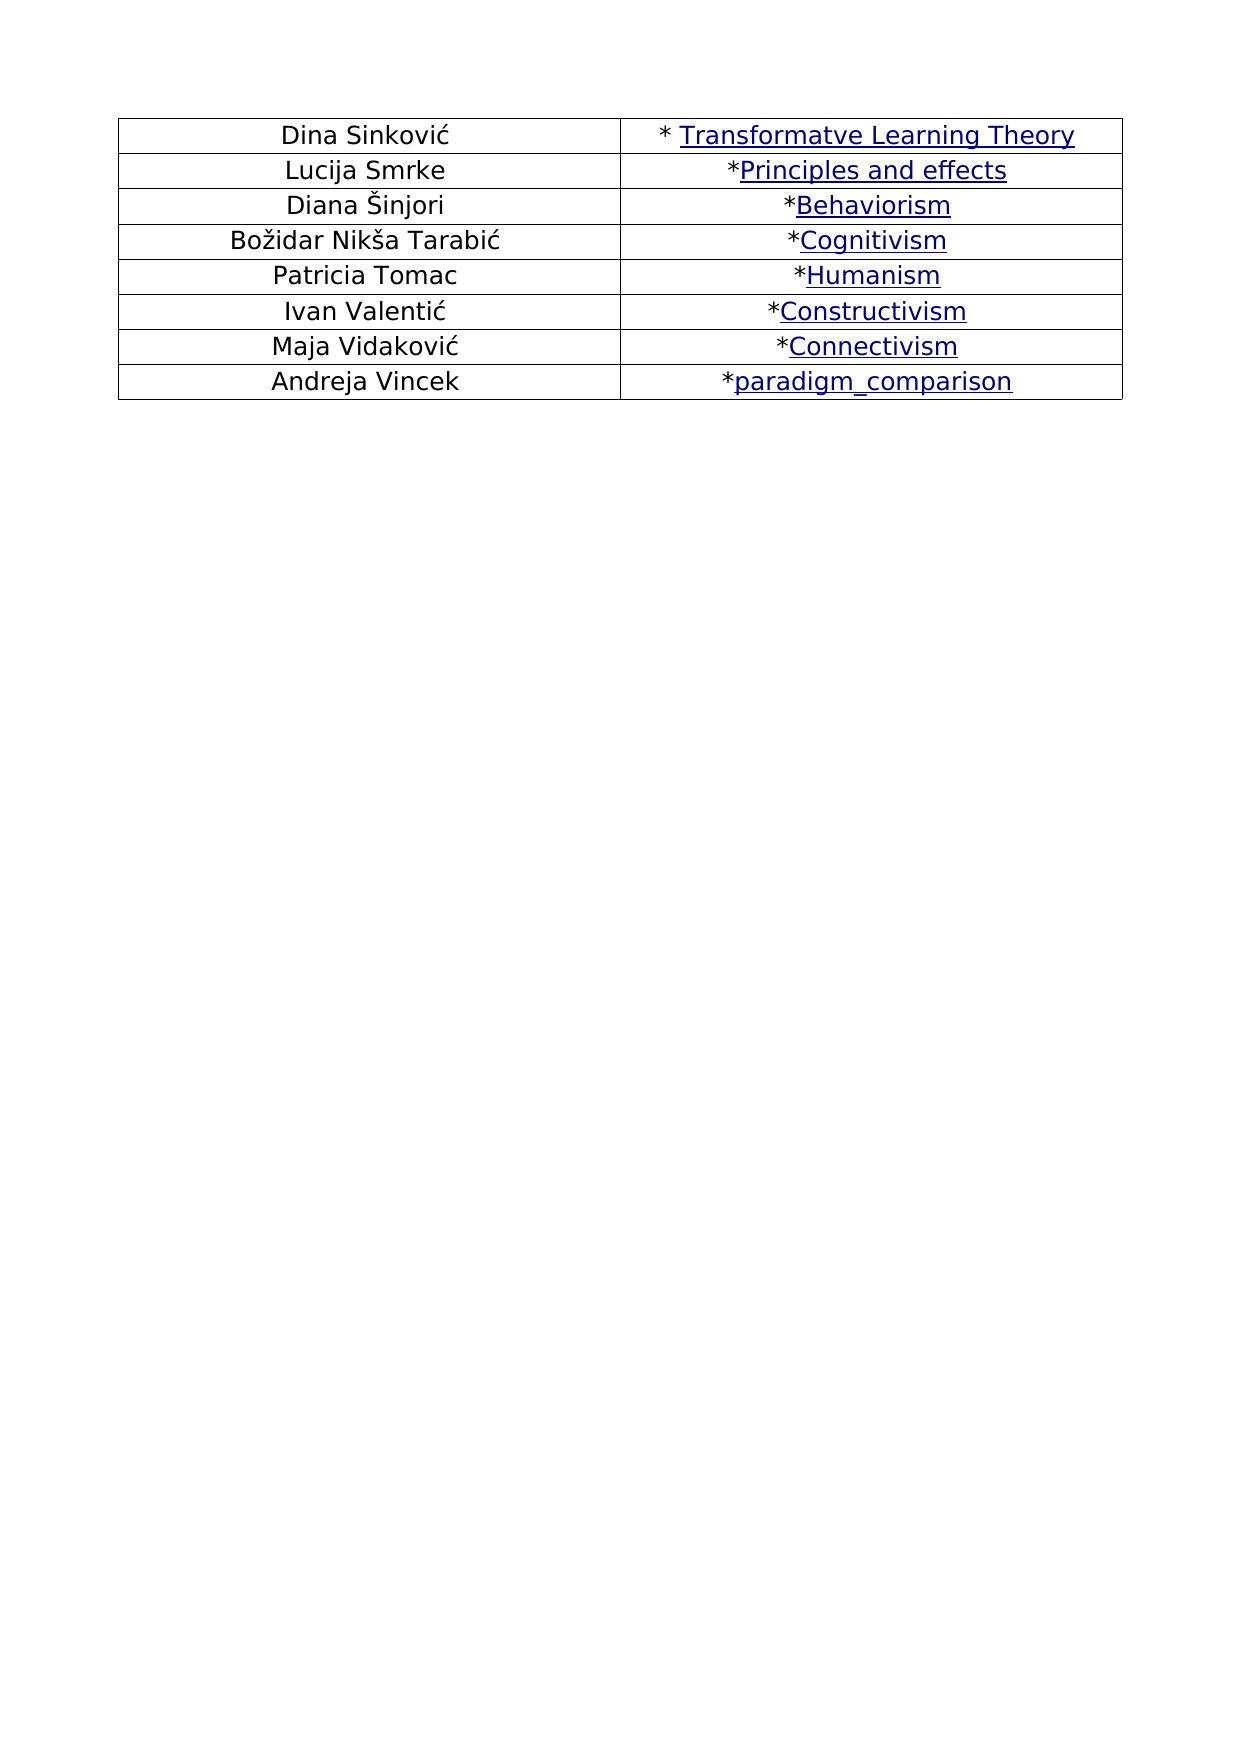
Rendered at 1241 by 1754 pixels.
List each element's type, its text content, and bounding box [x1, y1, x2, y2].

table_cell Diana Šinjori [119, 189, 620, 223]
table_cell Patricia Tomac [119, 260, 620, 294]
table_cell Andreja Vincek [119, 365, 620, 399]
table_cell *Cognitivism [621, 225, 1122, 258]
table_cell *Behaviorism [621, 189, 1122, 223]
table_cell Božidar Nikša Tarabić [119, 225, 620, 258]
table_cell *Humanism [621, 260, 1122, 294]
table_cell *Constructivism [621, 295, 1122, 329]
table_cell *Principles and effects [621, 154, 1122, 188]
table_cell *paradigm_comparison [621, 365, 1122, 399]
table_cell Ivan Valentić [119, 295, 620, 329]
table_cell * Transformatve Learning Theory [621, 119, 1122, 153]
table_cell Dina Sinković [119, 119, 620, 153]
table_cell *Connectivism [621, 330, 1122, 364]
table_cell Lucija Smrke [119, 154, 620, 188]
table_cell Maja Vidaković [119, 330, 620, 364]
